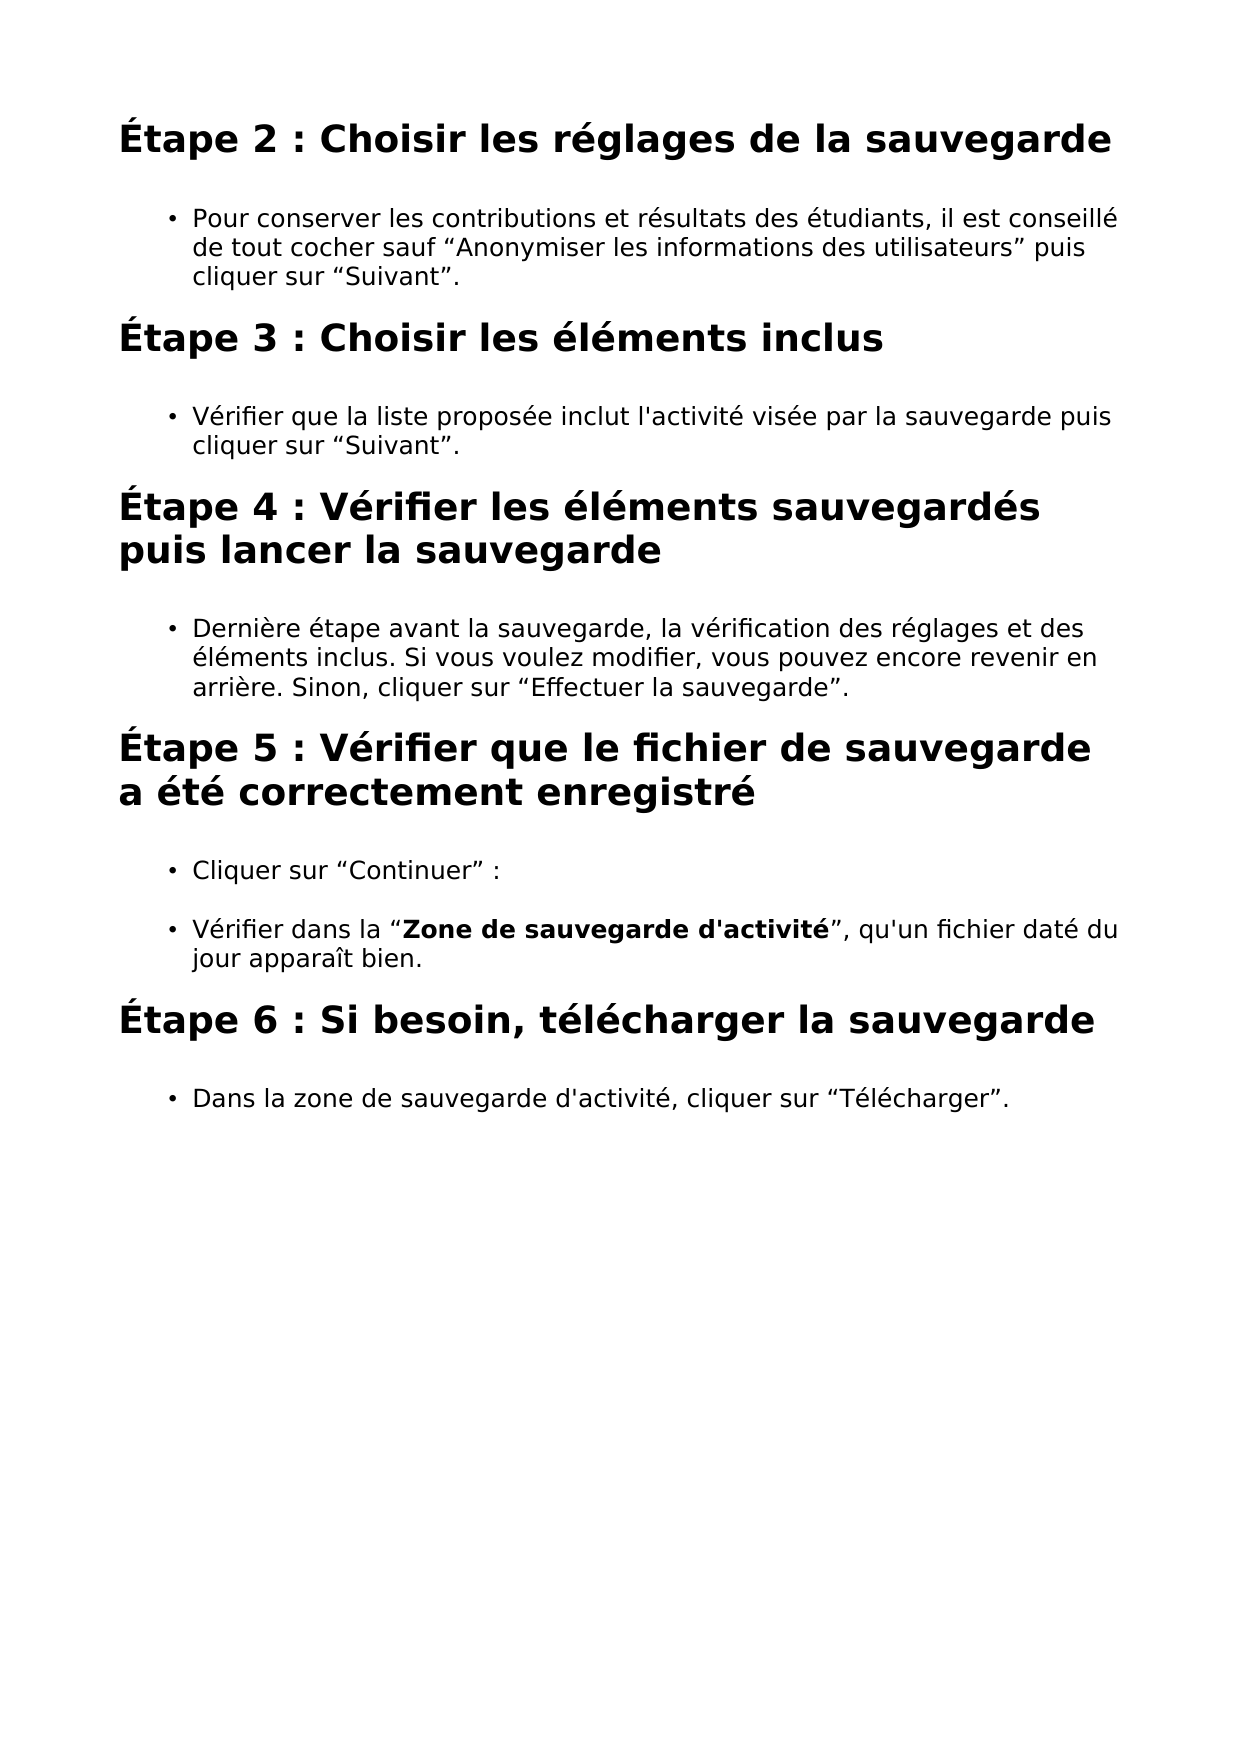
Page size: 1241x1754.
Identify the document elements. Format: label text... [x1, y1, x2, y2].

list Dernière étape avant la sauvegarde, la vérification des réglages et des éléments inclus. Si vous voulez modifier, vous pouvez encore revenir en arrière. Sinon, cliquer sur “Effectuer la sauvegarde”. [177, 614, 1122, 702]
list Pour conserver les contributions et résultats des étudiants, il est conseillé de tout cocher sauf “Anonymiser les informations des utilisateurs” puis cliquer sur “Suivant”. [177, 204, 1122, 291]
list Vérifier que la liste proposée inclut l'activité visée par la sauvegarde puis cliquer sur “Suivant”. [177, 402, 1122, 460]
subtitle Étape 2 : Choisir les réglages de la sauvegarde [118, 118, 1122, 162]
subtitle Étape 3 : Choisir les éléments inclus [118, 316, 1122, 360]
list Cliquer sur “Continuer” : [177, 856, 1122, 885]
subtitle Étape 6 : Si besoin, télécharger la sauvegarde [118, 998, 1122, 1042]
list Dans la zone de sauvegarde d'activité, cliquer sur “Télécharger”. [177, 1084, 1122, 1113]
subtitle Étape 4 : Vérifier les éléments sauvegardés puis lancer la sauvegarde [118, 485, 1122, 572]
subtitle Étape 5 : Vérifier que le fichier de sauvegarde a été correctement enregistré [118, 727, 1122, 814]
list Vérifier dans la “Zone de sauvegarde d'activité”, qu'un fichier daté du jour apparaît bien. [177, 915, 1122, 973]
